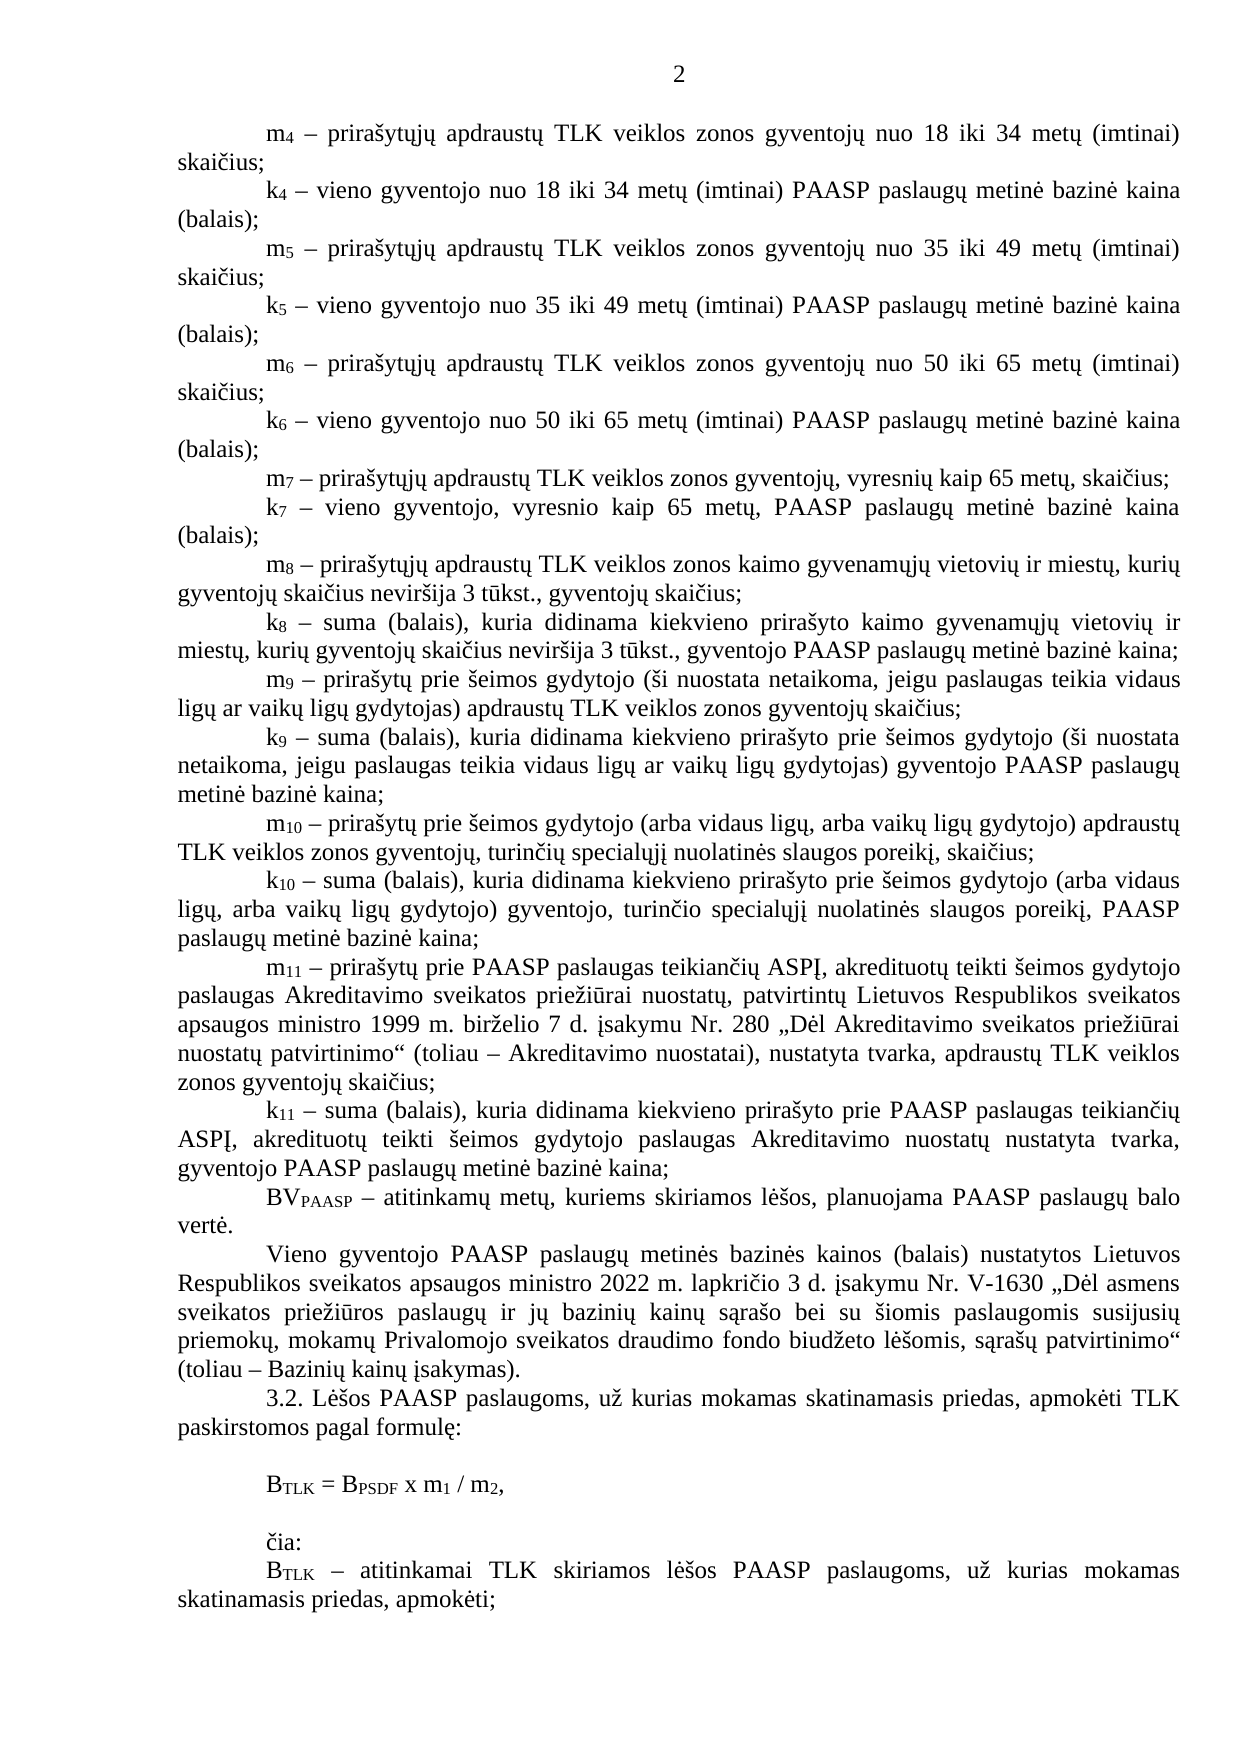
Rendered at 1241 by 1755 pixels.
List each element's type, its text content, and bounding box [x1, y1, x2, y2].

text m6 – prirašytųjų apdraustų TLK veiklos zonos gyventojų nuo 50 iki 65 metų (imtinai) skaičius; [177, 348, 1181, 406]
text k8 – suma (balais), kuria didinama kiekvieno prirašyto kaimo gyvenamųjų vietovių ir miestų, kurių gyventojų skaičius neviršija 3 tūkst., gyventojo PAASP paslaugų metinė bazinė kaina; [177, 607, 1181, 664]
text k11 – suma (balais), kuria didinama kiekvieno prirašyto prie PAASP paslaugas teikiančių ASPĮ, akredituotų teikti šeimos gydytojo paslaugas Akreditavimo nuostatų nustatyta tvarka, gyventojo PAASP paslaugų metinė bazinė kaina; [177, 1096, 1181, 1182]
text m9 – prirašytų prie šeimos gydytojo (ši nuostata netaikoma, jeigu paslaugas teikia vidaus ligų ar vaikų ligų gydytojas) apdraustų TLK veiklos zonos gyventojų skaičius; [177, 664, 1181, 722]
text BTLK – atitinkamai TLK skiriamos lėšos PAASP paslaugoms, už kurias mokamas skatinamasis priedas, apmokėti; [177, 1556, 1181, 1613]
text m11 – prirašytų prie PAASP paslaugas teikiančių ASPĮ, akredituotų teikti šeimos gydytojo paslaugas Akreditavimo sveikatos priežiūrai nuostatų, patvirtintų Lietuvos Respublikos sveikatos apsaugos ministro 1999 m. birželio 7 d. įsakymu Nr. 280 „Dėl Akreditavimo sveikatos priežiūrai nuostatų patvirtinimo“ (toliau – Akreditavimo nuostatai), nustatyta tvarka, apdraustų TLK veiklos zonos gyventojų skaičius; [177, 952, 1181, 1096]
text m7 – prirašytųjų apdraustų TLK veiklos zonos gyventojų, vyresnių kaip 65 metų, skaičius; [177, 463, 1181, 492]
text 3.2. Lėšos PAASP paslaugoms, už kurias mokamas skatinamasis priedas, apmokėti TLK paskirstomos pagal formulę: [177, 1383, 1181, 1441]
text m8 – prirašytųjų apdraustų TLK veiklos zonos kaimo gyvenamųjų vietovių ir miestų, kurių gyventojų skaičius neviršija 3 tūkst., gyventojų skaičius; [177, 549, 1181, 607]
text m5 – prirašytųjų apdraustų TLK veiklos zonos gyventojų nuo 35 iki 49 metų (imtinai) skaičius; [177, 233, 1181, 291]
text m4 – prirašytųjų apdraustų TLK veiklos zonos gyventojų nuo 18 iki 34 metų (imtinai) skaičius; [177, 118, 1181, 176]
text Vieno gyventojo PAASP paslaugų metinės bazinės kainos (balais) nustatytos Lietuvos Respublikos sveikatos apsaugos ministro 2022 m. lapkričio 3 d. įsakymu Nr. V-1630 „Dėl asmens sveikatos priežiūros paslaugų ir jų bazinių kainų sąrašo bei su šiomis paslaugomis susijusių priemokų, mokamų Privalomojo sveikatos draudimo fondo biudžeto lėšomis, sąrašų patvirtinimo“ (toliau – Bazinių kainų įsakymas). [177, 1239, 1181, 1383]
text BTLK = BPSDF x m1 / m2, [177, 1469, 1181, 1498]
text čia: [177, 1527, 1181, 1556]
text k9 – suma (balais), kuria didinama kiekvieno prirašyto prie šeimos gydytojo (ši nuostata netaikoma, jeigu paslaugas teikia vidaus ligų ar vaikų ligų gydytojas) gyventojo PAASP paslaugų metinė bazinė kaina; [177, 722, 1181, 808]
text k5 – vieno gyventojo nuo 35 iki 49 metų (imtinai) PAASP paslaugų metinė bazinė kaina (balais); [177, 291, 1181, 348]
text k6 – vieno gyventojo nuo 50 iki 65 metų (imtinai) PAASP paslaugų metinė bazinė kaina (balais); [177, 406, 1181, 463]
text m10 – prirašytų prie šeimos gydytojo (arba vidaus ligų, arba vaikų ligų gydytojo) apdraustų TLK veiklos zonos gyventojų, turinčių specialųjį nuolatinės slaugos poreikį, skaičius; [177, 808, 1181, 866]
text k7 – vieno gyventojo, vyresnio kaip 65 metų, PAASP paslaugų metinė bazinė kaina (balais); [177, 492, 1181, 549]
text BVPAASP – atitinkamų metų, kuriems skiriamos lėšos, planuojama PAASP paslaugų balo vertė. [177, 1182, 1181, 1239]
text k10 – suma (balais), kuria didinama kiekvieno prirašyto prie šeimos gydytojo (arba vidaus ligų, arba vaikų ligų gydytojo) gyventojo, turinčio specialųjį nuolatinės slaugos poreikį, PAASP paslaugų metinė bazinė kaina; [177, 866, 1181, 952]
text k4 – vieno gyventojo nuo 18 iki 34 metų (imtinai) PAASP paslaugų metinė bazinė kaina (balais); [177, 176, 1181, 233]
